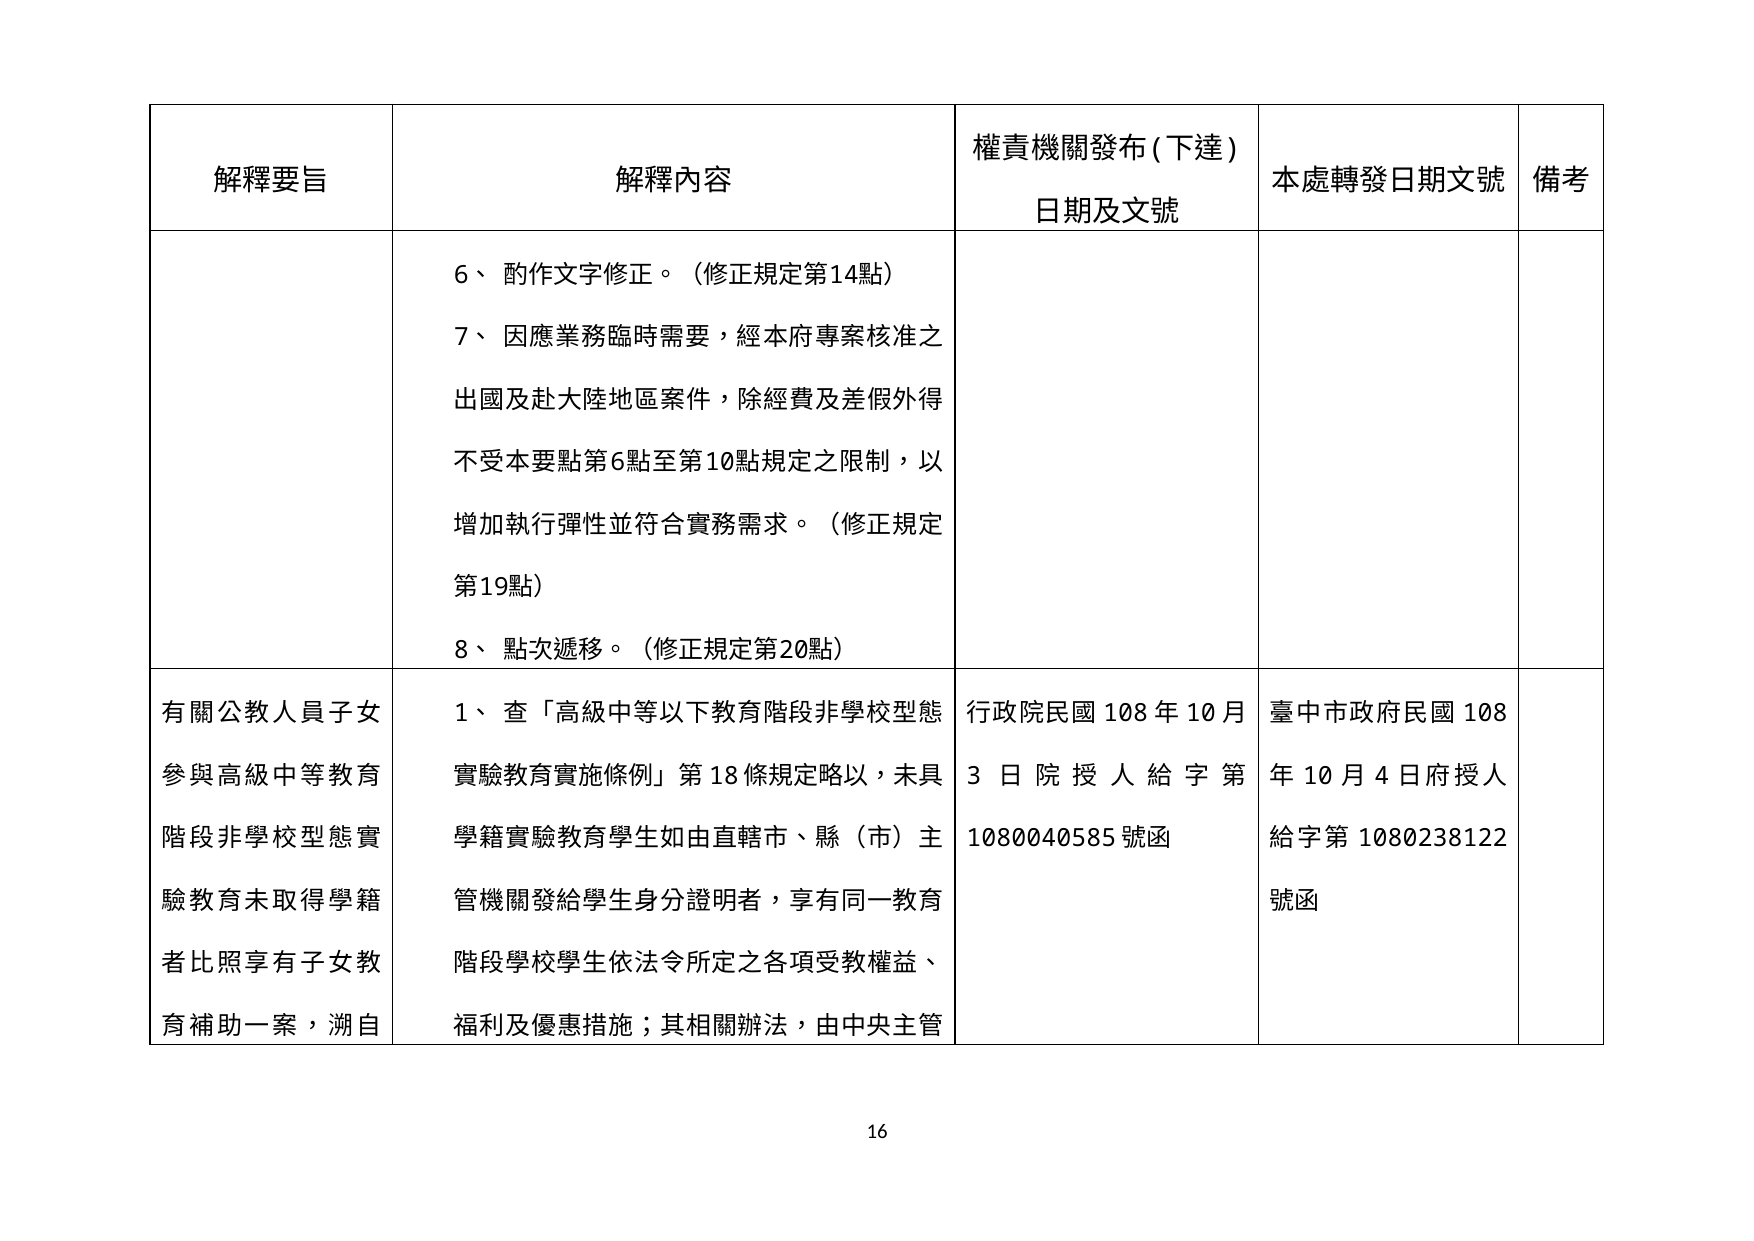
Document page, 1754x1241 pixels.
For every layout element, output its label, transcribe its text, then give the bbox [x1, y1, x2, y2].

table_cell [956, 231, 1258, 668]
table_cell 為使本府及所屬機關學校因公派員出國、赴大陸地區，及公教人員申請出國、赴大陸地區案件管理有所依據，「臺中市政府及所屬機關學校公教人員出國及赴大陸地區案件處理要點」於100年1月25日以府授人考字第1000015777號函訂定發布，復於101年7月26日及103年6月23日修正在案。為符實務運作需要，爰予修正部分內容，以臻完備，其修正重點如下： 本市特種基金包含預算法所規定之營業基金及非營業基金，另因本市現行無校務基金，爰刪除相關文字。（修正規定第1點） 刪除本點後段有關臨時性未列入因公出國及赴大陸地區計畫之出國及赴大陸地區案件審核程序，並調整至第3點第2項加以規定。（修正規定第2點） 年度中新增之臨時性未列入因公出國及赴大陸地區計畫之出國及赴大陸地區案件，為簡化流程及掌握時效，專案簽會相關機關並報經本府核定，除有必要而召開臨時會外，不另行召開審查會議。（修正規定第3點） 現行規定「勻支」文義涵蓋範圍較廣，為避免爭議，爰修正為「支應」。（修正規定第6點、第7點） 修正各機關、基金因國外及赴大陸地區旅費預算不足，須由年度相關經費項下調整時，專案報本府核定之規定。（修正規定第7點） 酌作文字修正。（修正規定第14點） 因應業務臨時需要，經本府專案核准之出國及赴大陸地區案件，除經費及差假外得不受本要點第6點至第10點規定之限制，以增加執行彈性並符合實務需求。（修正規定第19點） 點次遞移。（修正規定第20點） [393, 231, 954, 668]
table_cell [1519, 669, 1603, 1044]
table_cell [1519, 231, 1603, 668]
table_cell [1259, 231, 1518, 668]
table_cell 臺中市政府民國108年10月4日府授人給字第1080238122號函 [1259, 669, 1518, 1044]
table_header 解釋要旨 [151, 105, 392, 229]
table_header 權責機關發布(下達) 日期及文號 [956, 105, 1258, 229]
table_cell 行政院民國108年10月3日院授人給字第1080040585號函 [956, 669, 1258, 1044]
table_header 解釋內容 [393, 105, 954, 229]
table_cell 有關公教人員子女參與高級中等教育階段非學校型態實驗教育未取得學籍者比照享有子女教育補助一案，溯自 [151, 669, 392, 1044]
table_cell [151, 231, 392, 668]
table_header 備考 [1519, 105, 1603, 229]
table_cell 查「高級中等以下教育階段非學校型態實驗教育實施條例」第18條規定略以，未具學籍實驗教育學生如由直轄市、縣（市）主管機關發給學生身分證明者，享有同一教育階段學校學生依法令所定之各項受教權益、福利及優惠措施；其相關辦法，由中央主管 [393, 669, 954, 1044]
table_header 本處轉發日期文號 [1259, 105, 1518, 229]
